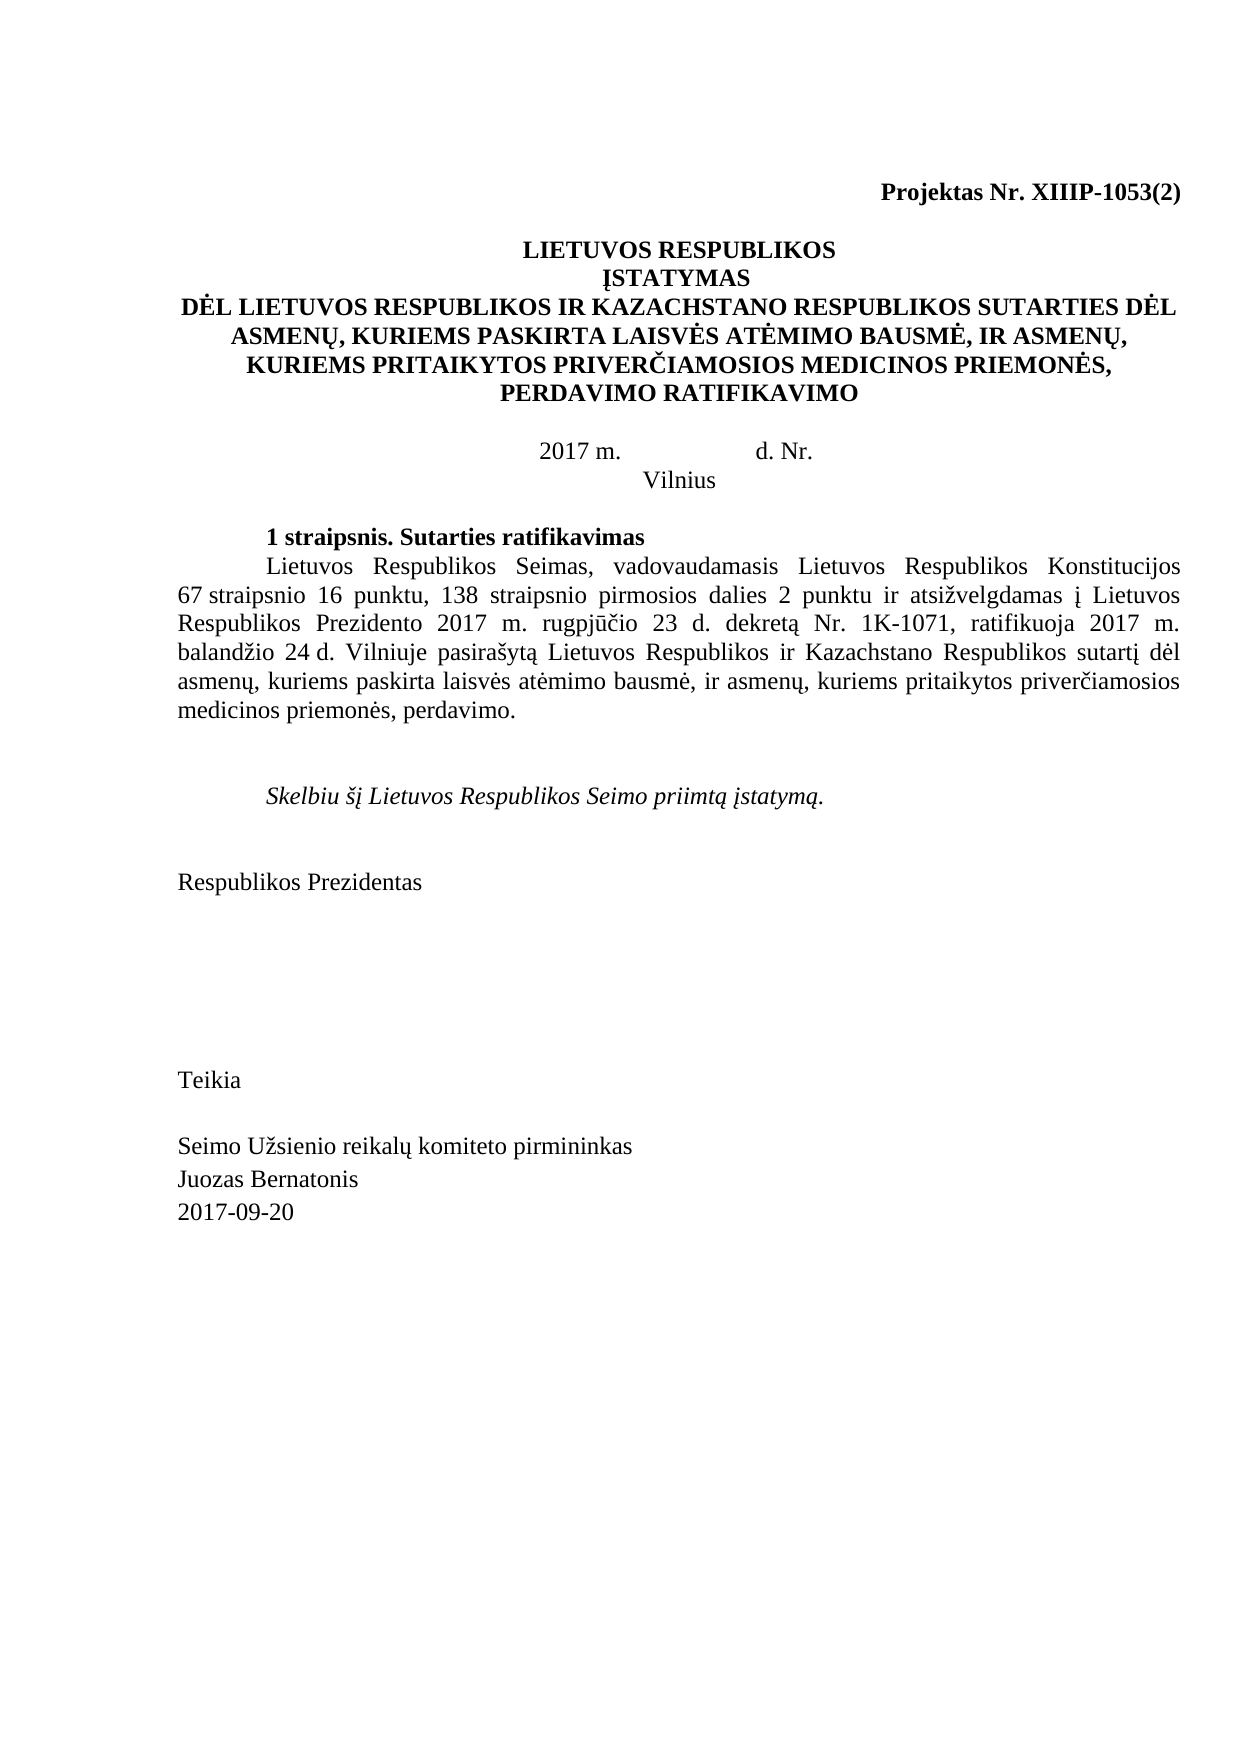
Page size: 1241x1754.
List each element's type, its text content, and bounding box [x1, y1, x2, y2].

text Lietuvos Respublikos Seimas, vadovaudamasis Lietuvos Respublikos Konstitucijos 67 straipsnio 16 punktu, 138 straipsnio pirmosios dalies 2 punktu ir atsižvelgdamas į Lietuvos Respublikos Prezidento 2017 m. rugpjūčio 23 d. dekretą Nr. 1K-1071, ratifikuoja 2017 m. balandžio 24 d. Vilniuje pasirašytą Lietuvos Respublikos ir Kazachstano Respublikos sutartį dėl asmenų, kuriems paskirta laisvės atėmimo bausmė, ir asmenų, kuriems pritaikytos priverčiamosios medicinos priemonės, perdavimo. [177, 551, 1181, 723]
text Vilnius [177, 465, 1181, 493]
text ĮSTATYMAS [177, 263, 1181, 292]
text 2017-09-20 [177, 1197, 1181, 1226]
text Skelbiu šį Lietuvos Respublikos Seimo priimtą įstatymą. [177, 781, 1181, 810]
text 2017 m. d. Nr. [177, 436, 1181, 465]
text Seimo Užsienio reikalų komiteto pirmininkas [177, 1131, 1181, 1160]
text Teikia [177, 1065, 1181, 1094]
text Respublikos Prezidentas [177, 867, 1181, 896]
text Juozas Bernatonis [177, 1164, 1181, 1193]
text Projektas Nr. XIIIP-1053(2) [177, 177, 1181, 206]
text 1 straipsnis. Sutarties ratifikavimas [177, 522, 1181, 551]
text DĖL LIETUVOS RESPUBLIKOS IR KAZACHSTANO RESPUBLIKOS SUTARTIES DĖL ASMENŲ, KURIEMS PASKIRTA LAISVĖS ATĖMIMO BAUSMĖ, IR ASMENŲ, KURIEMS PRITAIKYTOS PRIVERČIAMOSIOS MEDICINOS PRIEMONĖS, PERDAVIMO RATIFIKAVIMO [177, 292, 1181, 407]
text LIETUVOS RESPUBLIKOS [177, 235, 1181, 263]
